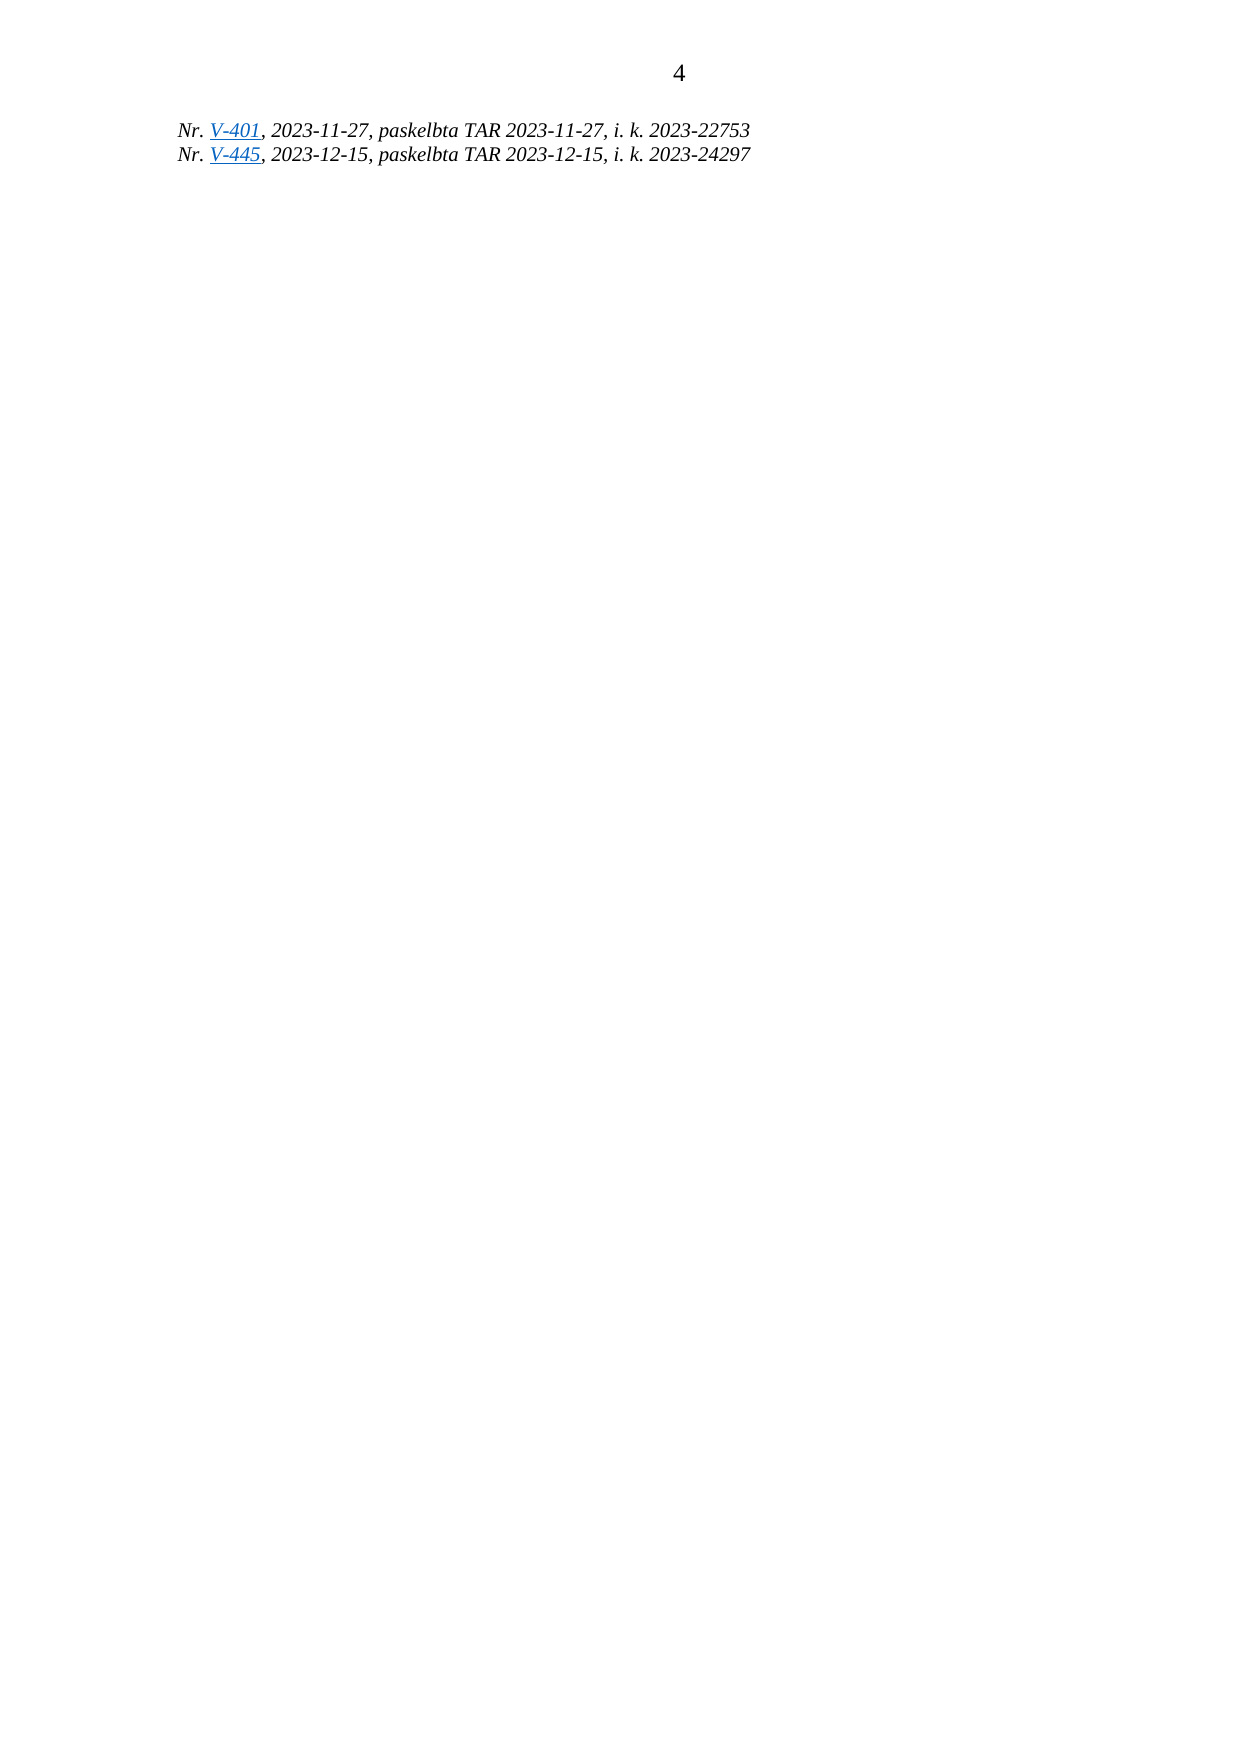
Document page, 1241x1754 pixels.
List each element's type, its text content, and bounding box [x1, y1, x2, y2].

text Nr. V-401, 2023-11-27, paskelbta TAR 2023-11-27, i. k. 2023-22753 [177, 118, 1181, 142]
text Nr. V-445, 2023-12-15, paskelbta TAR 2023-12-15, i. k. 2023-24297 [177, 142, 1181, 166]
